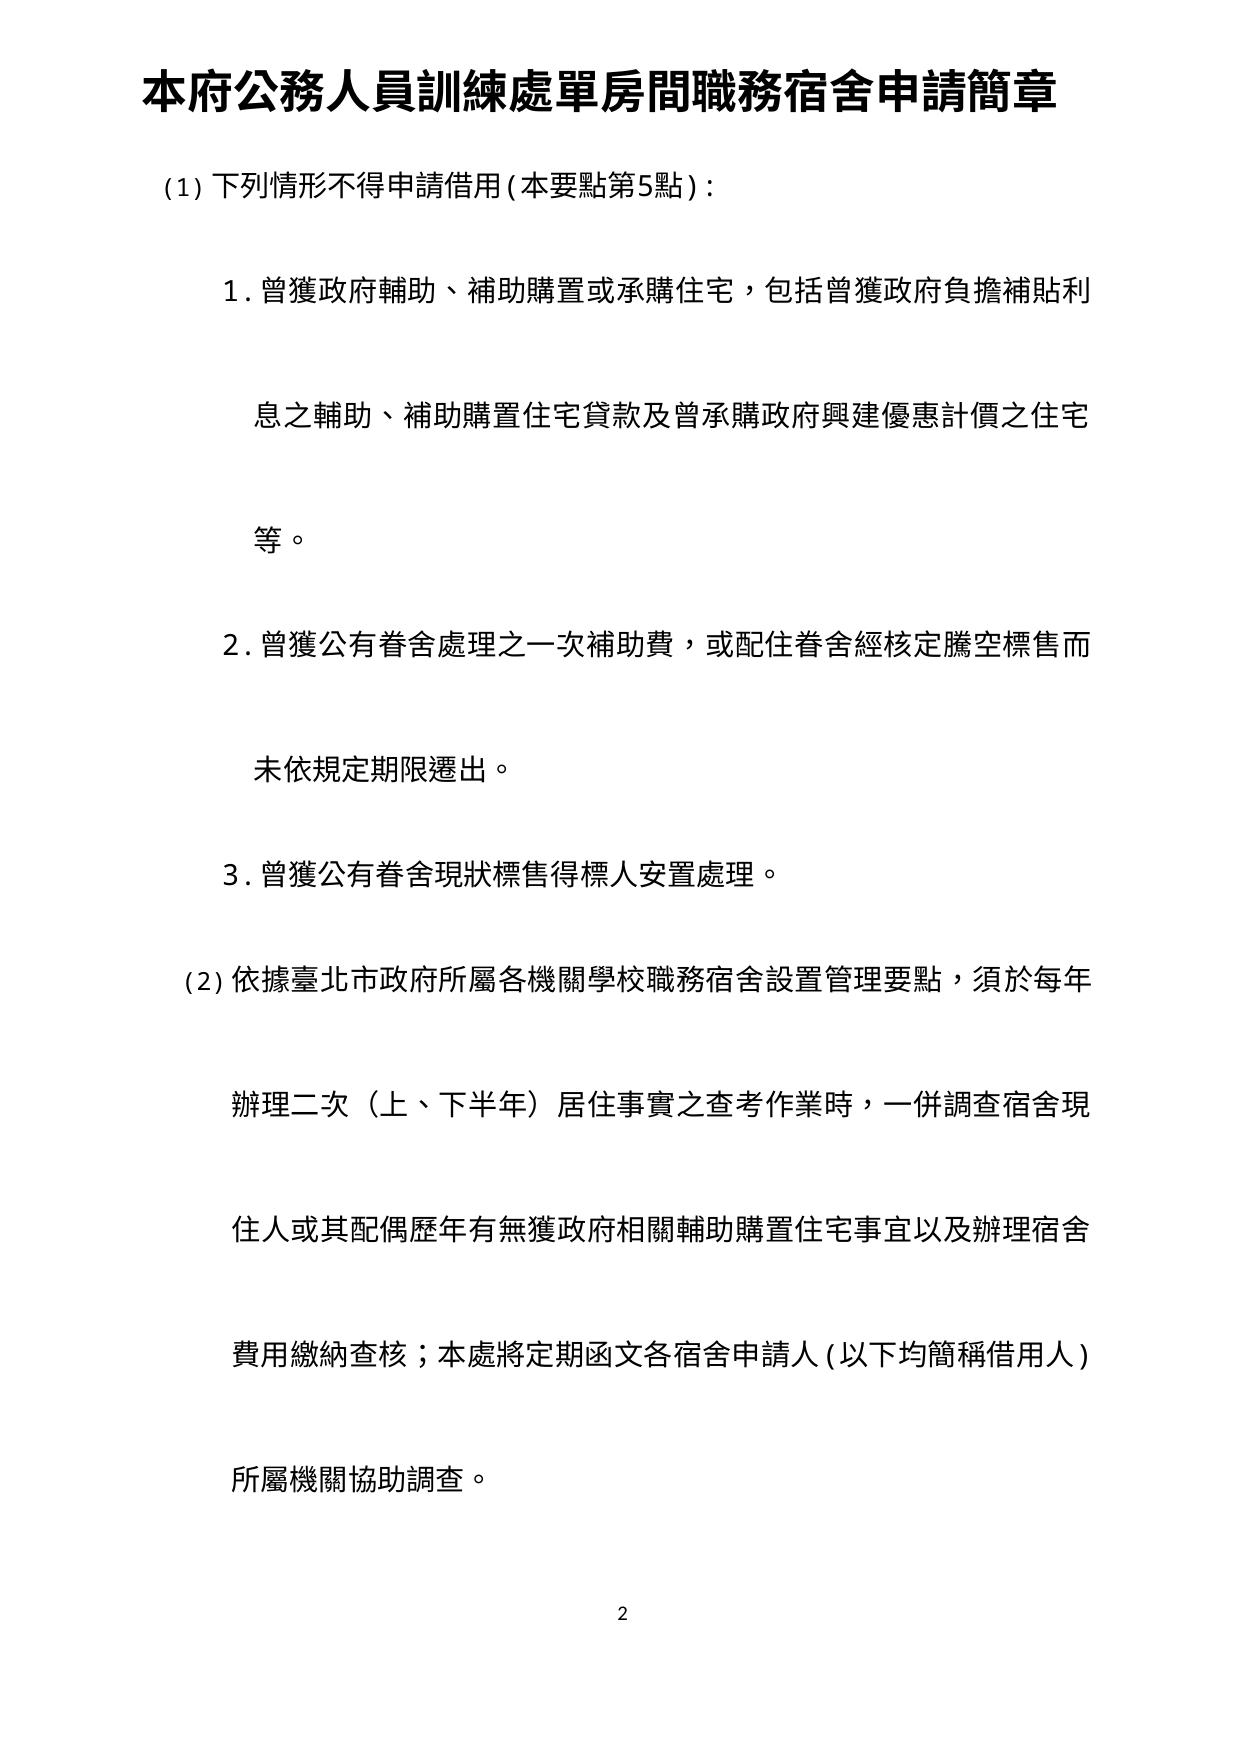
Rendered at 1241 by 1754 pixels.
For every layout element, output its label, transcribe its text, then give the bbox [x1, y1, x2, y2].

list 曾獲公有眷舍處理之一次補助費，或配住眷舍經核定騰空標售而未依規定期限遷出。 [222, 601, 1093, 789]
list 依據臺北市政府所屬各機關學校職務宿舍設置管理要點，須於每年辦理二次（上、下半年）居住事實之查考作業時，一併調查宿舍現住人或其配偶歷年有無獲政府相關輔助購置住宅事宜以及辦理宿舍費用繳納查核；本處將定期函文各宿舍申請人(以下均簡稱借用人)所屬機關協助調查。 [181, 936, 1093, 1499]
list 曾獲公有眷舍現狀標售得標人安置處理。 [222, 831, 1093, 894]
list 曾獲政府輔助、補助購置或承購住宅，包括曾獲政府負擔補貼利息之輔助、補助購置住宅貸款及曾承購政府興建優惠計價之住宅等。 [222, 247, 1093, 559]
list 下列情形不得申請借用(本要點第5點): [160, 142, 1093, 204]
